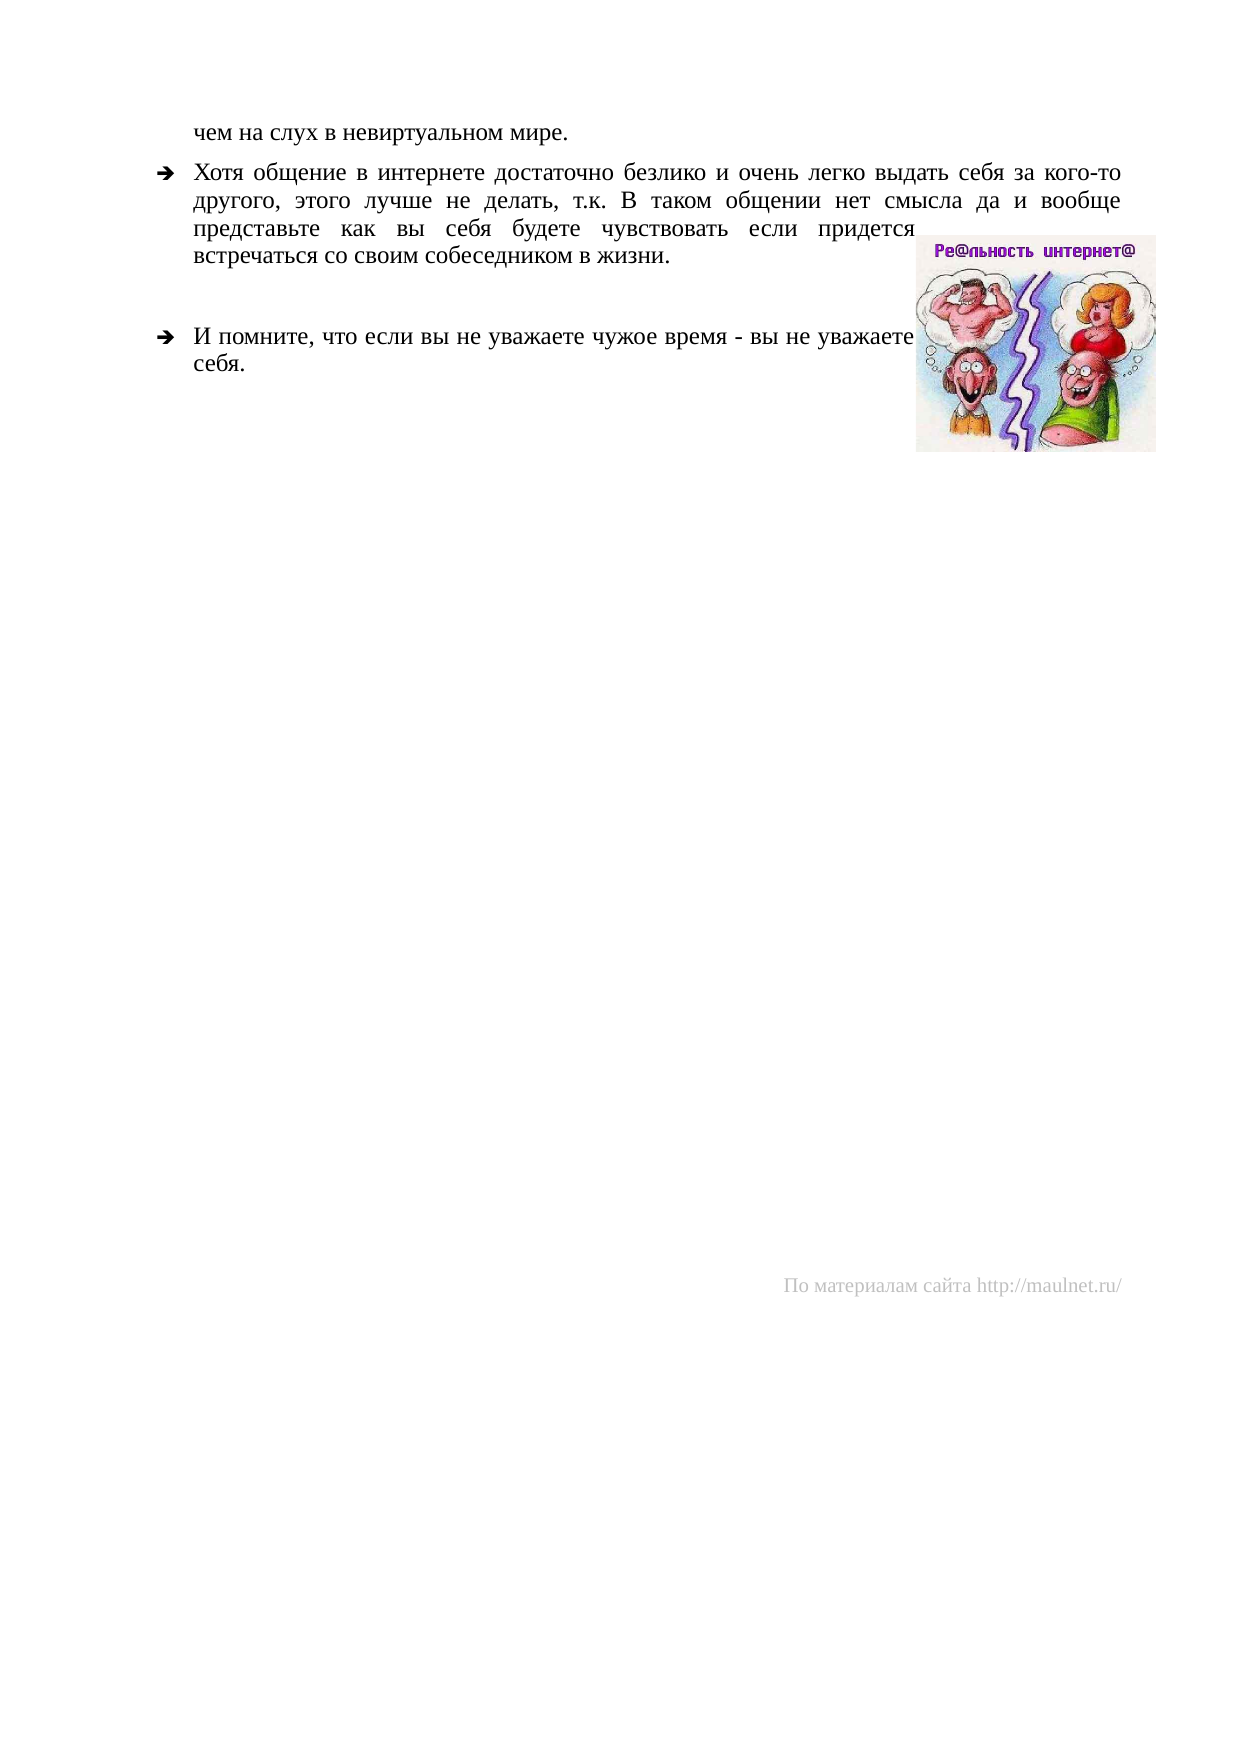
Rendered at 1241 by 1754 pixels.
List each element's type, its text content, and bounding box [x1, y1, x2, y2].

list И помните, что если вы не уважаете чужое время - вы не уважаете себя. [156, 322, 915, 377]
text По материалам сайта http://maulnet.ru/ [118, 1274, 1122, 1297]
list Хотя общение в интернете достаточно безлико и очень легко выдать себя за кого-то другого, этого лучше не делать, т.к. В таком общении нет смысла да и вообще представьте как вы себя будете чувствовать если придется встречаться со своим собеседником в жизни. [156, 158, 1122, 269]
list - чем на слух в невиртуальном мире. [156, 118, 1122, 146]
picture [915, 235, 1156, 452]
